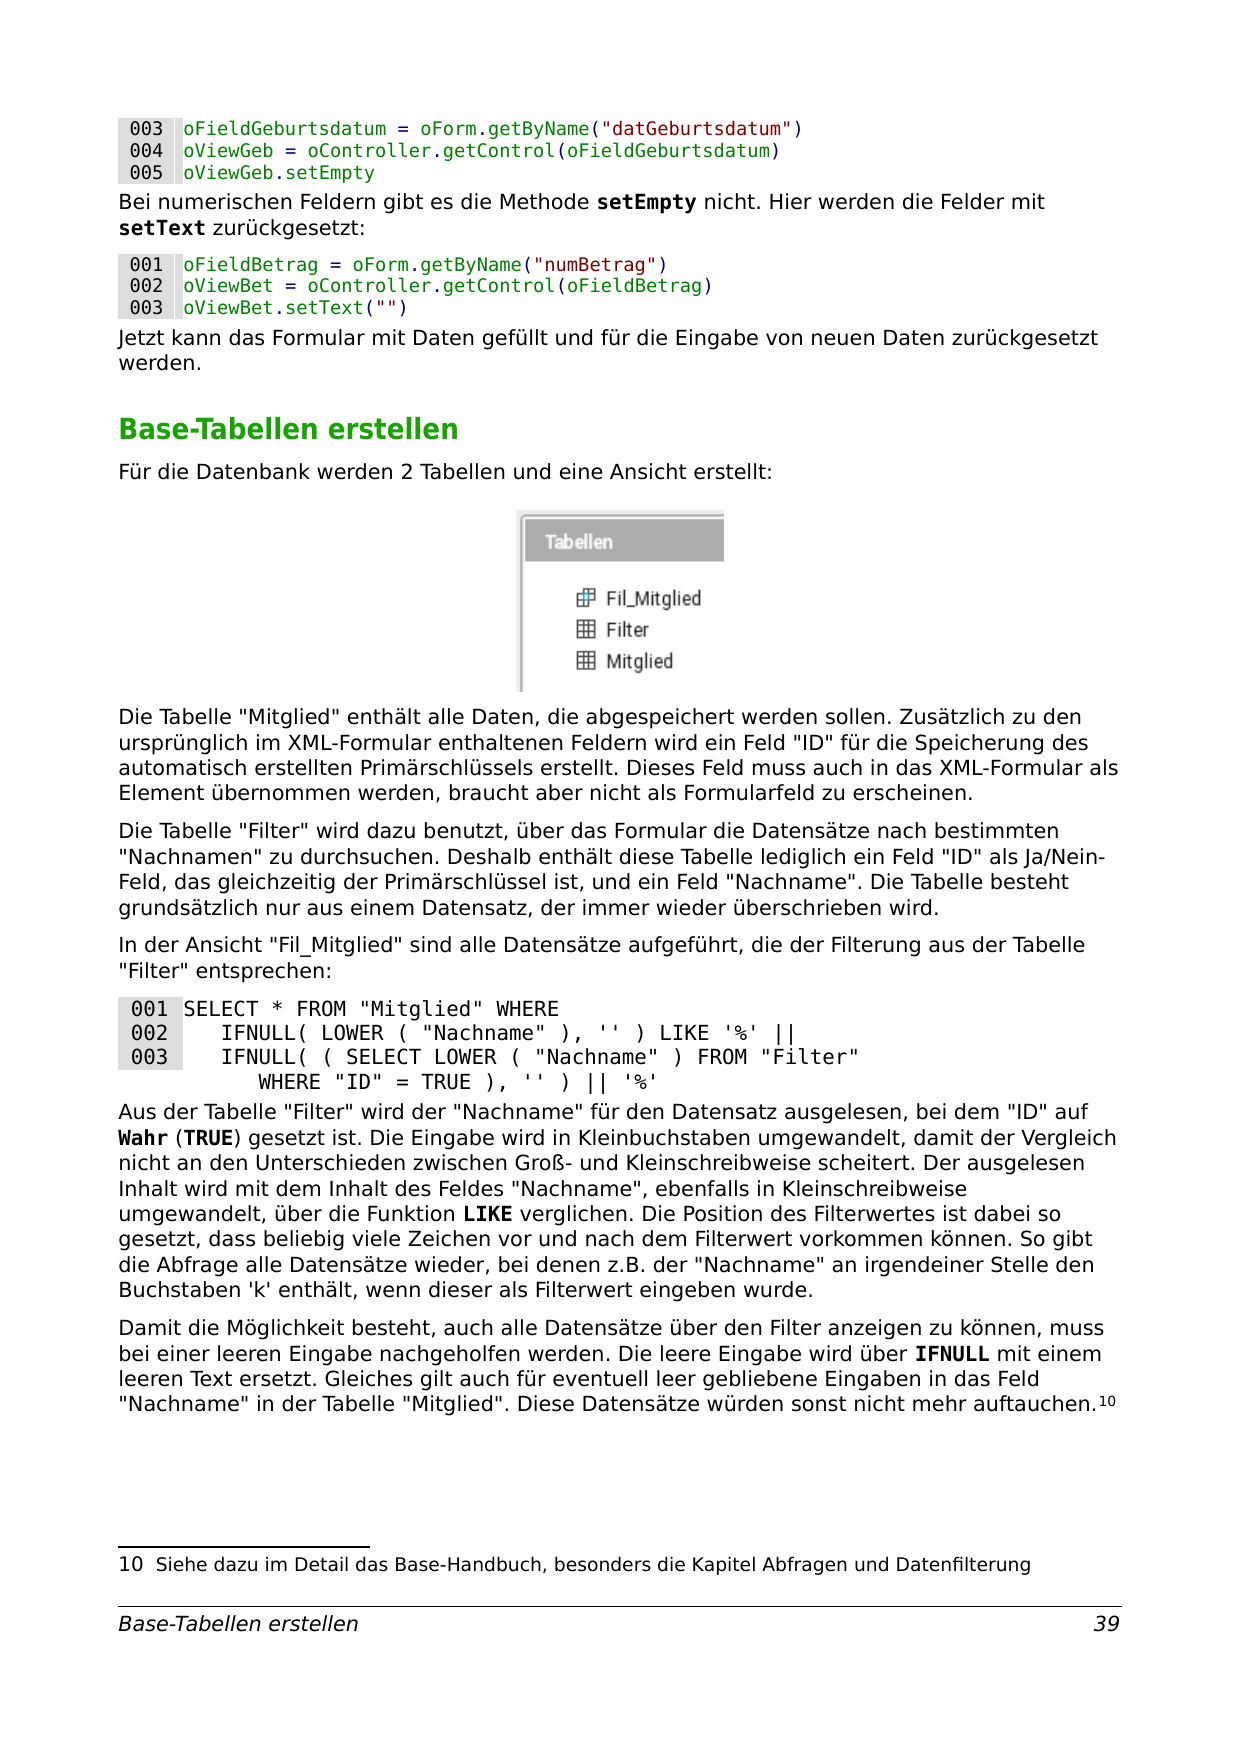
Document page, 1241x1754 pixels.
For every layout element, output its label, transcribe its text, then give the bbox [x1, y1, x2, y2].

list oFieldBetrag = oForm.getByName("numBetrag") [118, 253, 1122, 275]
list oViewGeb = oController.getControl(oFieldGeburtsdatum) [183, 140, 1122, 162]
text Damit die Möglichkeit besteht, auch alle Datensätze über den Filter anzeigen zu können, muss bei einer leeren Eingabe nachgeholfen werden. Die leere Eingabe wird über IFNULL mit einem leeren Text ersetzt. Gleiches gilt auch für eventuell leer gebliebene Eingaben in das Feld "Nachname" in der Tabelle "Mitglied". Diese Datensätze würden sonst nicht mehr auftauchen. [118, 1316, 1122, 1417]
subtitle Base-Tabellen erstellen [118, 412, 1122, 446]
text Siehe dazu im Detail das Base-Handbuch, besonders die Kapitel Abfragen und Datenfilterung [118, 1553, 1122, 1576]
list IFNULL( LOWER ( "Nachname" ), '' ) LIKE '%' || [183, 1021, 1122, 1045]
text Bei numerischen Feldern gibt es die Methode setEmpty nicht. Hier werden die Felder mit setText zurückgesetzt: [118, 190, 1122, 240]
list oViewGeb.setEmpty [183, 162, 1122, 184]
text In der Ansicht "Fil_Mitglied" sind alle Datensätze aufgeführt, die der Filterung aus der Tabelle "Filter" entsprechen: [118, 933, 1122, 983]
list IFNULL( ( SELECT LOWER ( "Nachname" ) FROM "Filter" WHERE "ID" = TRUE ), '' ) || '%' [118, 1045, 1122, 1094]
list oViewBet = oController.getControl(oFieldBetrag) [183, 275, 1122, 297]
list oFieldGeburtsdatum = oForm.getByName("datGeburtsdatum") [183, 118, 1122, 140]
list SELECT * FROM "Mitglied" WHERE [183, 997, 1122, 1021]
picture [516, 510, 724, 692]
text Die Tabelle "Filter" wird dazu benutzt, über das Formular die Datensätze nach bestimmten "Nachnamen" zu durchsuchen. Deshalb enthält diese Tabelle lediglich ein Feld "ID" als Ja/Nein-Feld, das gleichzeitig der Primärschlüssel ist, und ein Feld "Nachname". Die Tabelle besteht grundsätzlich nur aus einem Datensatz, der immer wieder überschrieben wird. [118, 819, 1122, 920]
list oViewBet.setText("") [183, 297, 1122, 319]
text Die Tabelle "Mitglied" enthält alle Daten, die abgespeichert werden sollen. Zusätzlich zu den ursprünglich im XML-Formular enthaltenen Feldern wird ein Feld "ID" für die Speicherung des automatisch erstellten Primärschlüssels erstellt. Dieses Feld muss auch in das XML-Formular als Element übernommen werden, braucht aber nicht als Formularfeld zu erscheinen. [118, 705, 1122, 806]
text Aus der Tabelle "Filter" wird der "Nachname" für den Datensatz ausgelesen, bei dem "ID" auf Wahr (TRUE) gesetzt ist. Die Eingabe wird in Kleinbuchstaben umgewandelt, damit der Vergleich nicht an den Unterschieden zwischen Groß- und Kleinschreibweise scheitert. Der ausgelesen Inhalt wird mit dem Inhalt des Feldes "Nachname", ebenfalls in Kleinschreibweise umgewandelt, über die Funktion LIKE verglichen. Die Position des Filterwertes ist dabei so gesetzt, dass beliebig viele Zeichen vor und nach dem Filterwert vorkommen können. So gibt die Abfrage alle Datensätze wieder, bei denen z.B. der "Nachname" an irgendeiner Stelle den Buchstaben 'k' enthält, wenn dieser als Filterwert eingeben wurde. [118, 1100, 1122, 1303]
text Jetzt kann das Formular mit Daten gefüllt und für die Eingabe von neuen Daten zurückgesetzt werden. [118, 326, 1122, 375]
text Für die Datenbank werden 2 Tabellen und eine Ansicht erstellt: [118, 460, 1122, 484]
